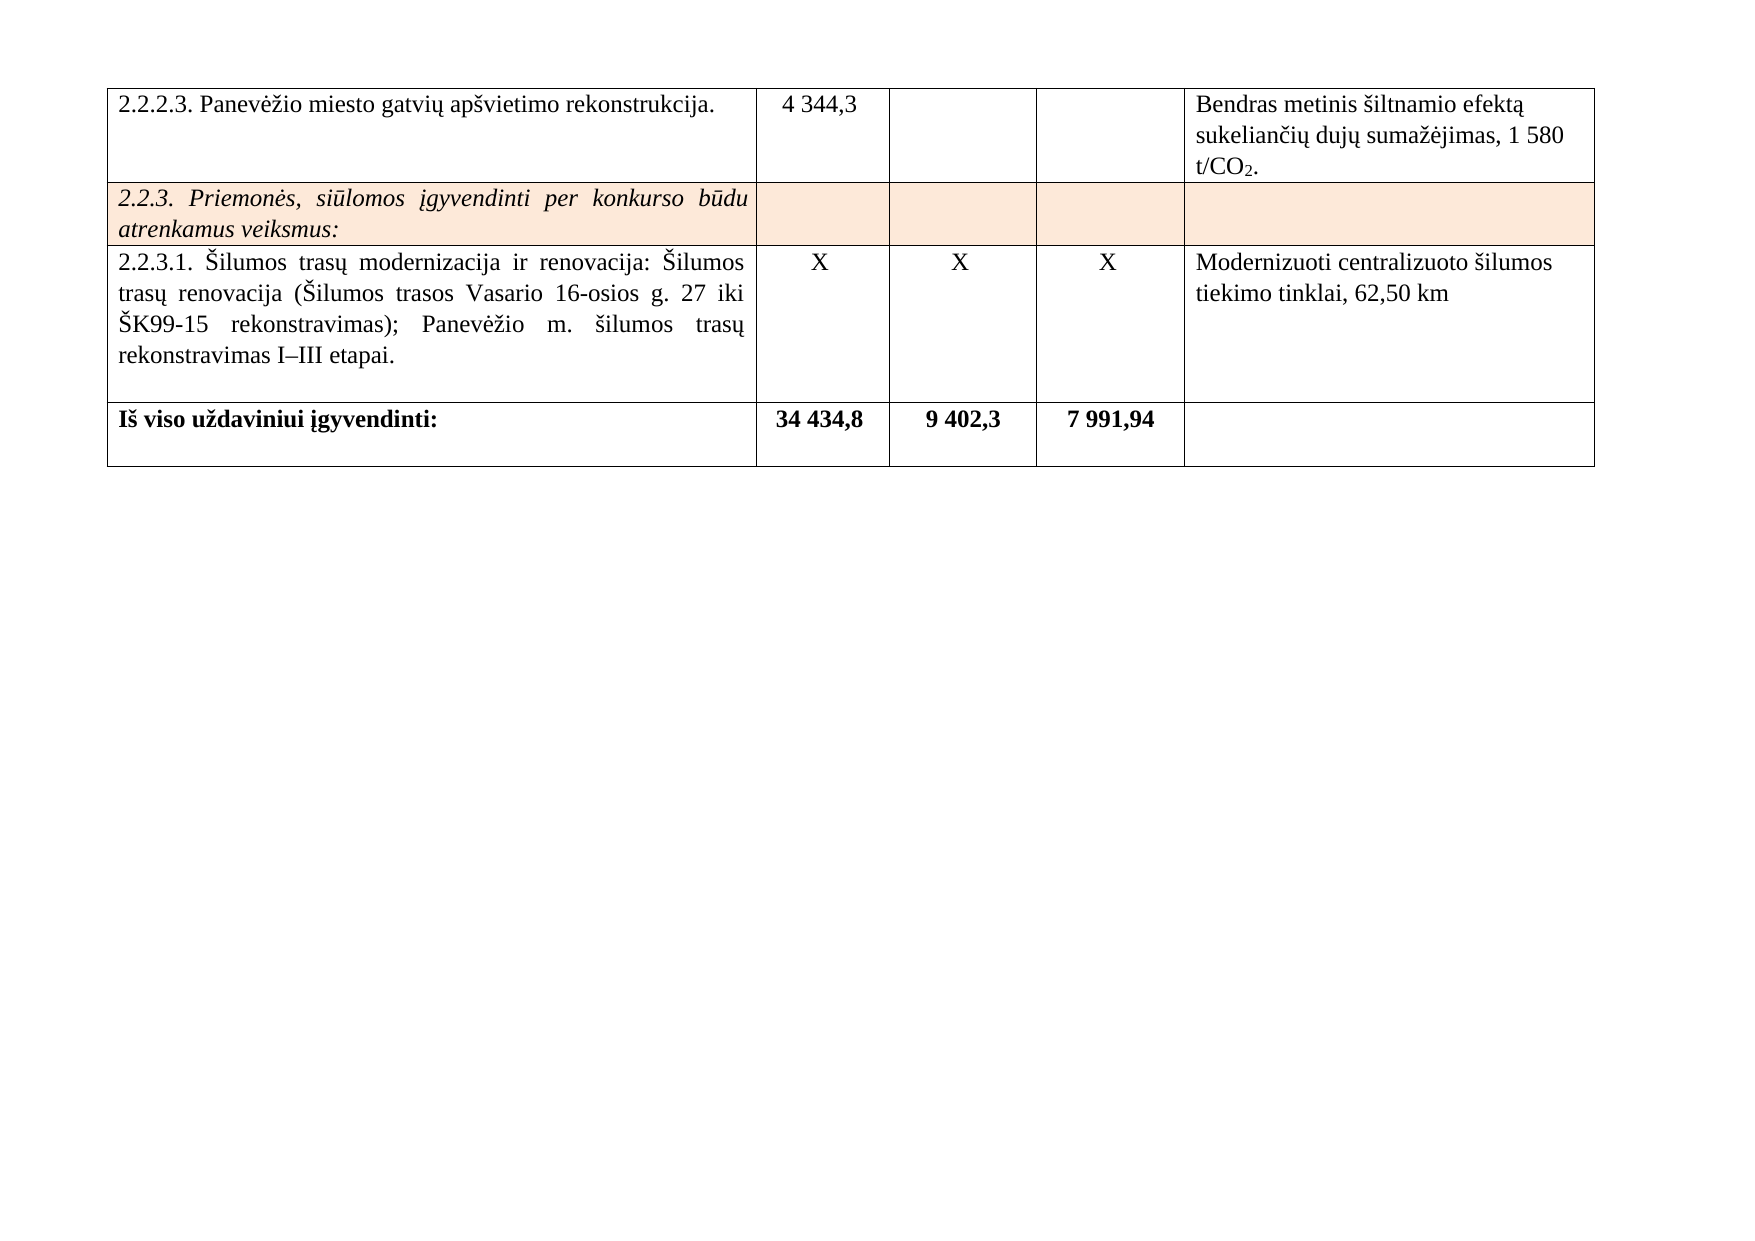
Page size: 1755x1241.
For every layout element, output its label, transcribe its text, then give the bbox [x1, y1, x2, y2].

table_cell 4 344,3 [757, 89, 889, 182]
table_cell 2.2.3.1. Šilumos trasų modernizacija ir renovacija: Šilumos trasų renovacija (Šilumos trasos Vasario 16-osios g. 27 iki ŠK99-15 rekonstravimas); Panevėžio m. šilumos trasų rekonstravimas I–III etapai. [108, 246, 756, 402]
table_cell [890, 89, 1036, 182]
table_cell [1185, 403, 1594, 466]
table_cell Iš viso uždaviniui įgyvendinti: [108, 403, 756, 466]
table_cell [757, 183, 889, 245]
table_cell X [757, 246, 889, 402]
table_cell 2.2.3. Priemonės, siūlomos įgyvendinti per konkurso būdu atrenkamus veiksmus: [108, 183, 756, 245]
table_cell 9 402,3 [890, 403, 1036, 466]
table_cell 2.2.2.3. Panevėžio miesto gatvių apšvietimo rekonstrukcija. [108, 89, 756, 182]
table_cell [1037, 183, 1184, 245]
table_cell Modernizuoti centralizuoto šilumos tiekimo tinklai, 62,50 km [1185, 246, 1594, 402]
table_cell [890, 183, 1036, 245]
table_cell [1185, 183, 1594, 245]
table_cell X [1037, 246, 1184, 402]
table_cell 34 434,8 [757, 403, 889, 466]
table_cell X [890, 246, 1036, 402]
table_cell [1037, 89, 1184, 182]
table_cell Bendras metinis šiltnamio efektą sukeliančių dujų sumažėjimas, 1 580 t/CO2. [1185, 89, 1594, 182]
table_cell 7 991,94 [1037, 403, 1184, 466]
